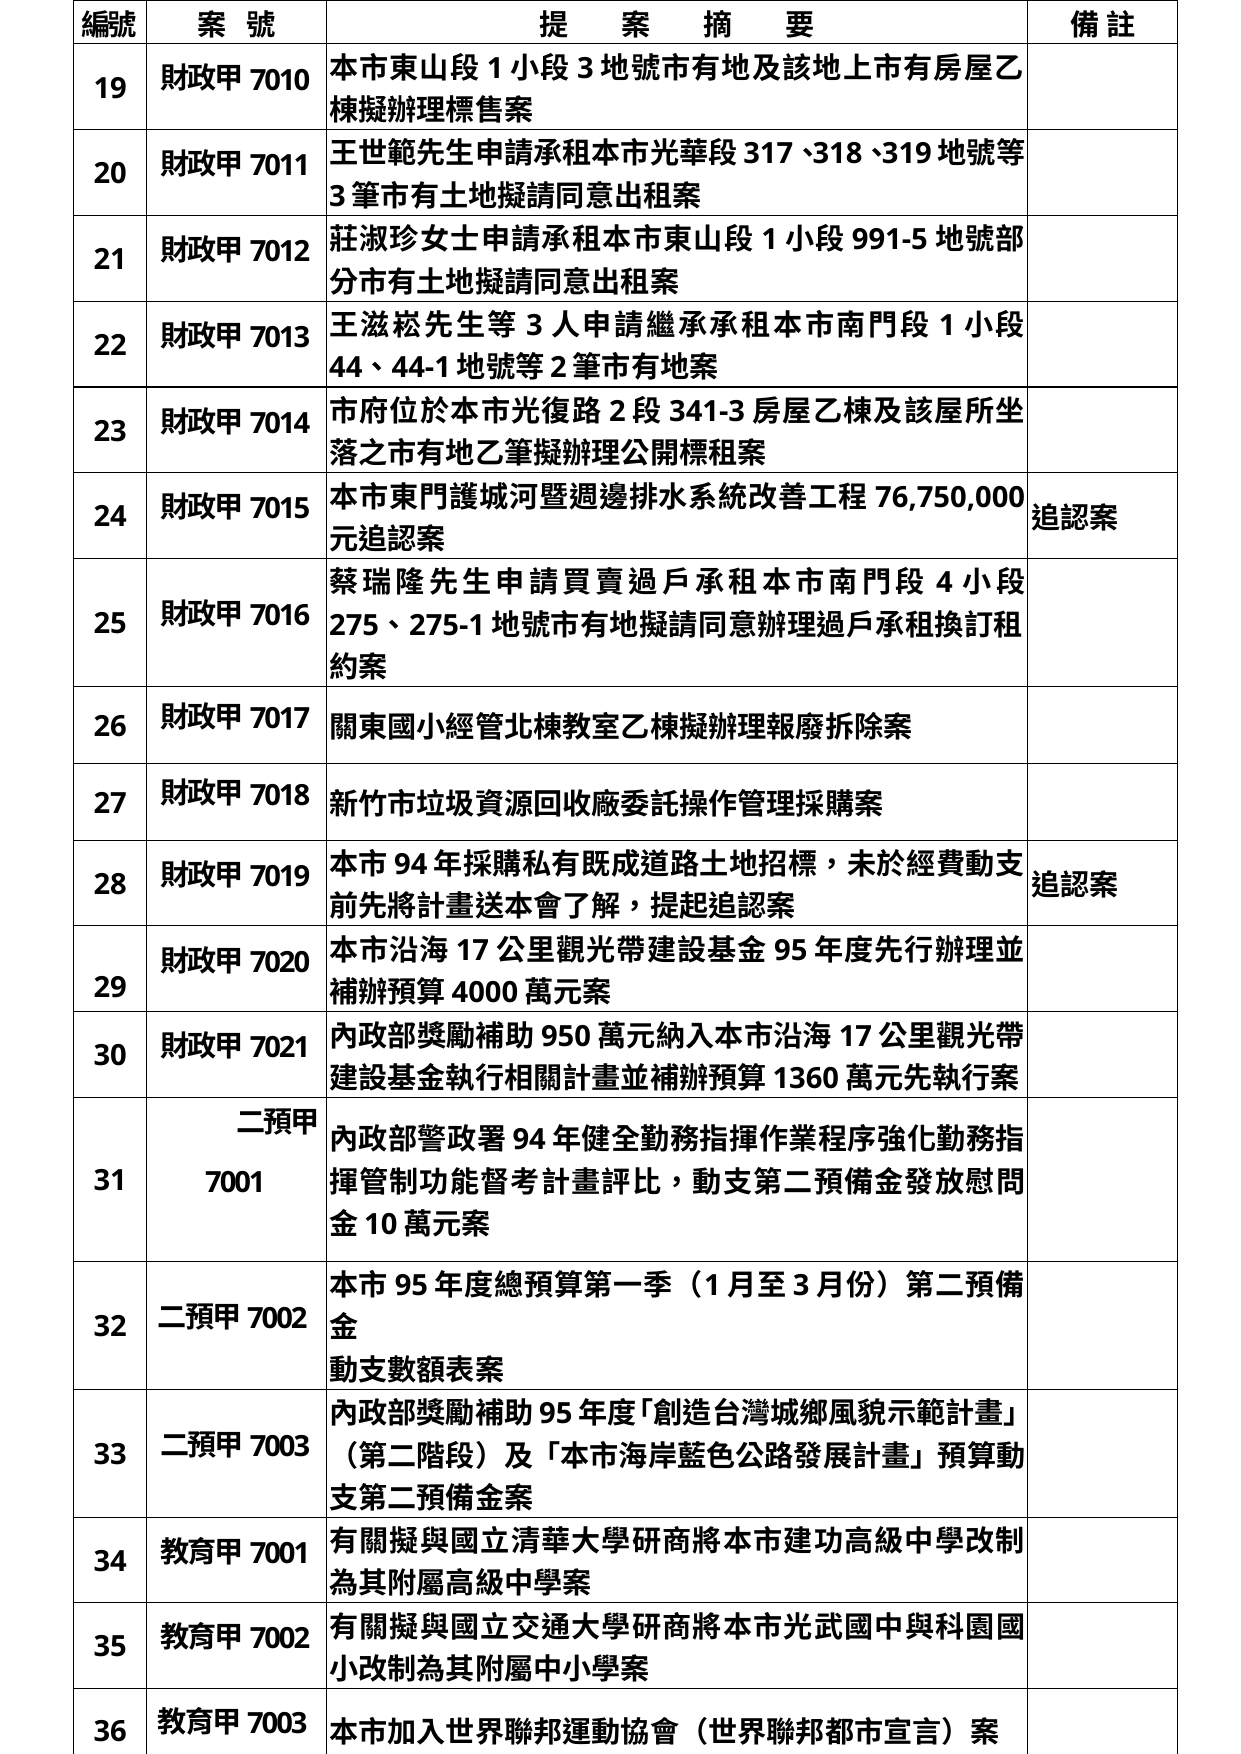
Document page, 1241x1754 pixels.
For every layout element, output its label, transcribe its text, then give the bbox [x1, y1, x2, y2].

table_cell 27 [74, 764, 146, 839]
table_cell 追認案 [1028, 473, 1177, 558]
table_cell 財政甲7019 [147, 841, 326, 925]
table_cell 29 [74, 926, 146, 1011]
table_cell 二預甲7001 [147, 1098, 326, 1261]
table_cell 財政甲7020 [147, 926, 326, 1011]
table_cell 28 [74, 841, 146, 925]
table_cell [1028, 1689, 1177, 1754]
table_cell 新竹市垃圾資源回收廠委託操作管理採購案 [327, 764, 1027, 839]
table_cell 關東國小經管北棟教室乙棟擬辦理報廢拆除案 [327, 687, 1027, 763]
table_cell [1028, 1098, 1177, 1261]
table_cell 財政甲7011 [147, 130, 326, 215]
table_cell [1028, 44, 1177, 129]
table_cell 王滋崧先生等3人申請繼承承租本市南門段1小段44、44-1地號等2筆市有地案 [327, 302, 1027, 386]
table_cell 有關擬與國立清華大學研商將本市建功高級中學改制為其附屬高級中學案 [327, 1518, 1027, 1602]
table_header 備 註 [1028, 1, 1177, 43]
table_cell 財政甲7018 [147, 764, 326, 839]
table_cell 二預甲7002 [147, 1262, 326, 1389]
table_cell 26 [74, 687, 146, 763]
table_cell 莊淑珍女士申請承租本市東山段1小段991-5地號部分市有土地擬請同意出租案 [327, 216, 1027, 301]
table_cell 33 [74, 1390, 146, 1517]
table_cell [1028, 1518, 1177, 1602]
table_cell [1028, 302, 1177, 386]
table_cell 20 [74, 130, 146, 215]
table_cell 財政甲7021 [147, 1012, 326, 1097]
table_cell [1028, 216, 1177, 301]
table_cell [1028, 130, 1177, 215]
table_cell [1028, 559, 1177, 686]
table_cell 財政甲7012 [147, 216, 326, 301]
table_cell [1028, 1262, 1177, 1389]
table_cell 財政甲7010 [147, 44, 326, 129]
table_cell 31 [74, 1098, 146, 1261]
table_header 案 號 [147, 1, 326, 43]
table_cell 本市東山段1小段3地號市有地及該地上市有房屋乙棟擬辦理標售案 [327, 44, 1027, 129]
table_cell 內政部獎勵補助950萬元納入本市沿海17公里觀光帶建設基金執行相關計畫並補辦預算1360萬元先執行案 [327, 1012, 1027, 1097]
table_header 提 案 摘 要 [327, 1, 1027, 43]
table_cell 30 [74, 1012, 146, 1097]
table_cell 19 [74, 44, 146, 129]
table_cell 32 [74, 1262, 146, 1389]
table_cell [1028, 1603, 1177, 1688]
table_cell 25 [74, 559, 146, 686]
table_cell 23 [74, 388, 146, 472]
table_cell 蔡瑞隆先生申請買賣過戶承租本市南門段4小段275、275-1地號市有地擬請同意辦理過戶承租換訂租約案 [327, 559, 1027, 686]
table_cell 追認案 [1028, 841, 1177, 925]
table_cell 財政甲7017 [147, 687, 326, 763]
table_cell [1028, 926, 1177, 1011]
table_cell 財政甲7013 [147, 302, 326, 386]
table_cell 34 [74, 1518, 146, 1602]
table_cell 本市95年度總預算第一季（1月至3月份）第二預備金 動支數額表案 [327, 1262, 1027, 1389]
table_cell 教育甲7003 [147, 1689, 326, 1754]
table_cell 24 [74, 473, 146, 558]
table_cell 本市東門護城河暨週邊排水系統改善工程76,750,000元追認案 [327, 473, 1027, 558]
table_cell 本市沿海17公里觀光帶建設基金95年度先行辦理並補辦預算4000萬元案 [327, 926, 1027, 1011]
table_cell 財政甲7015 [147, 473, 326, 558]
table_cell 王世範先生申請承租本市光華段317、318、319地號等3筆市有土地擬請同意出租案 [327, 130, 1027, 215]
table_cell 財政甲7014 [147, 388, 326, 472]
table_cell 22 [74, 302, 146, 386]
table_cell 35 [74, 1603, 146, 1688]
table_header 編號 [74, 1, 146, 43]
table_cell 36 [74, 1689, 146, 1754]
table_cell 市府位於本市光復路2段341-3房屋乙棟及該屋所坐落之市有地乙筆擬辦理公開標租案 [327, 388, 1027, 472]
table_cell 教育甲7001 [147, 1518, 326, 1602]
table_cell [1028, 764, 1177, 839]
table_cell 財政甲7016 [147, 559, 326, 686]
table_cell 有關擬與國立交通大學研商將本市光武國中與科園國小改制為其附屬中小學案 [327, 1603, 1027, 1688]
table_cell 內政部獎勵補助95年度「創造台灣城鄉風貌示範計畫」（第二階段）及「本市海岸藍色公路發展計畫」預算動支第二預備金案 [327, 1390, 1027, 1517]
table_cell 二預甲7003 [147, 1390, 326, 1517]
table_cell [1028, 687, 1177, 763]
table_cell [1028, 388, 1177, 472]
table_cell 本市94年採購私有既成道路土地招標，未於經費動支前先將計畫送本會了解，提起追認案 [327, 841, 1027, 925]
table_cell 內政部警政署94年健全勤務指揮作業程序強化勤務指揮管制功能督考計畫評比，動支第二預備金發放慰問金10萬元案 [327, 1098, 1027, 1261]
table_cell 本市加入世界聯邦運動協會（世界聯邦都市宣言）案 [327, 1689, 1027, 1754]
table_cell [1028, 1390, 1177, 1517]
table_cell 教育甲7002 [147, 1603, 326, 1688]
table_cell 21 [74, 216, 146, 301]
table_cell [1028, 1012, 1177, 1097]
